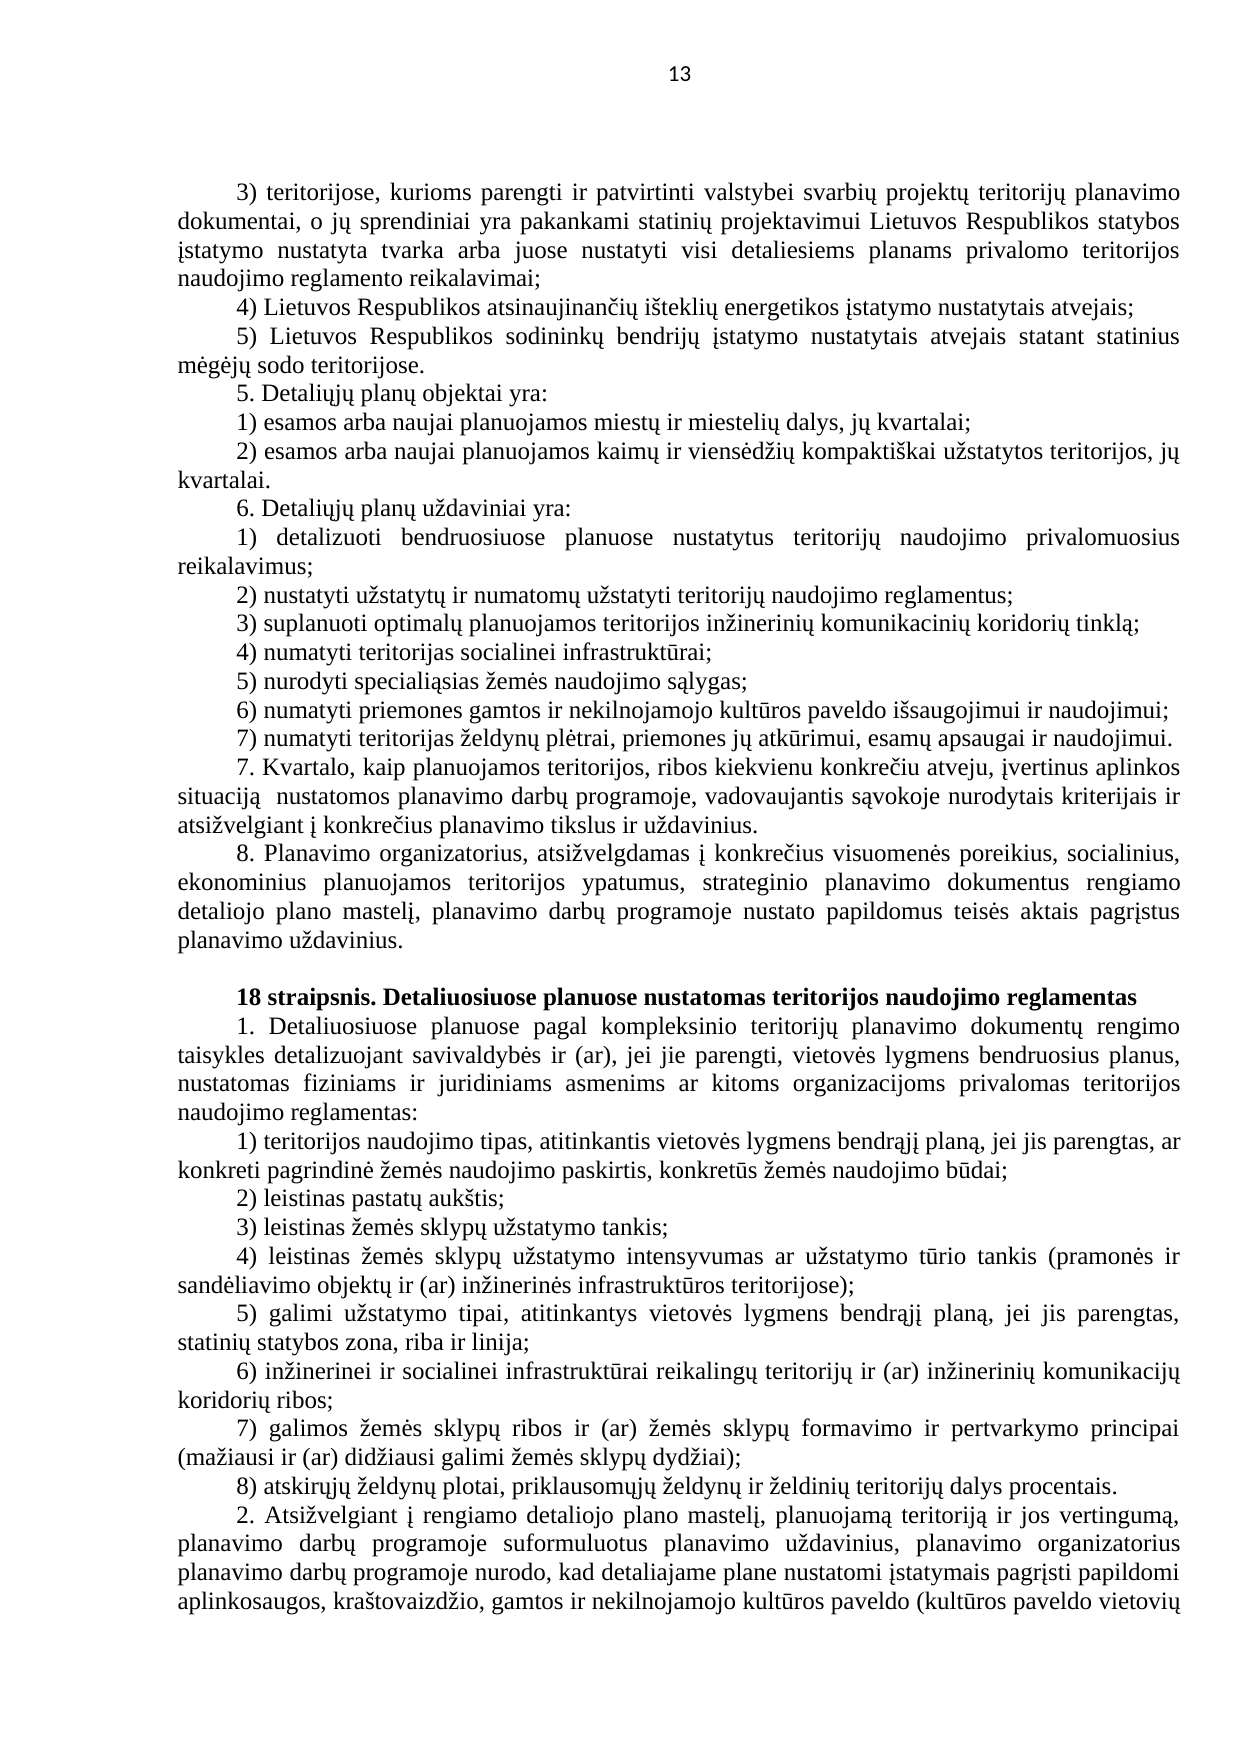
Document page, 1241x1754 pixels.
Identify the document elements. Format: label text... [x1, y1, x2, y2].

text 3) suplanuoti optimalų planuojamos teritorijos inžinerinių komunikacinių koridorių tinklą; [177, 608, 1181, 637]
text 7) galimos žemės sklypų ribos ir (ar) žemės sklypų formavimo ir pertvarkymo principai (mažiausi ir (ar) didžiausi galimi žemės sklypų dydžiai); [177, 1413, 1181, 1471]
text 1. Detaliuosiuose planuose pagal kompleksinio teritorijų planavimo dokumentų rengimo taisykles detalizuojant savivaldybės ir (ar), jei jie parengti, vietovės lygmens bendruosius planus, nustatomas fiziniams ir juridiniams asmenims ar kitoms organizacijoms privalomas teritorijos naudojimo reglamentas: [177, 1011, 1181, 1126]
text 18 straipsnis. Detaliuosiuose planuose nustatomas teritorijos naudojimo reglamentas [177, 982, 1181, 1011]
text 5) nurodyti specialiąsias žemės naudojimo sąlygas; [177, 666, 1181, 695]
text 7. Kvartalo, kaip planuojamos teritorijos, ribos kiekvienu konkrečiu atveju, įvertinus aplinkos situaciją nustatomos planavimo darbų programoje, vadovaujantis sąvokoje nurodytais kriterijais ir atsižvelgiant į konkrečius planavimo tikslus ir uždavinius. [177, 752, 1181, 838]
text 1) esamos arba naujai planuojamos miestų ir miestelių dalys, jų kvartalai; [177, 407, 1181, 436]
text 4) leistinas žemės sklypų užstatymo intensyvumas ar užstatymo tūrio tankis (pramonės ir sandėliavimo objektų ir (ar) inžinerinės infrastruktūros teritorijose); [177, 1241, 1181, 1298]
text 4) numatyti teritorijas socialinei infrastruktūrai; [177, 637, 1181, 666]
text 1) detalizuoti bendruosiuose planuose nustatytus teritorijų naudojimo privalomuosius reikalavimus; [177, 522, 1181, 580]
text 6. Detaliųjų planų uždaviniai yra: [177, 493, 1181, 522]
text 6) numatyti priemones gamtos ir nekilnojamojo kultūros paveldo išsaugojimui ir naudojimui; [177, 695, 1181, 723]
text 5) galimi užstatymo tipai, atitinkantys vietovės lygmens bendrąjį planą, jei jis parengtas, statinių statybos zona, riba ir linija; [177, 1298, 1181, 1356]
text 7) numatyti teritorijas želdynų plėtrai, priemones jų atkūrimui, esamų apsaugai ir naudojimui. [177, 723, 1181, 752]
text 5) Lietuvos Respublikos sodininkų bendrijų įstatymo nustatytais atvejais statant statinius mėgėjų sodo teritorijose. [177, 321, 1181, 378]
text 2) leistinas pastatų aukštis; [177, 1183, 1181, 1212]
text 3) leistinas žemės sklypų užstatymo tankis; [177, 1212, 1181, 1241]
text 6) inžinerinei ir socialinei infrastruktūrai reikalingų teritorijų ir (ar) inžinerinių komunikacijų koridorių ribos; [177, 1356, 1181, 1413]
text 3) teritorijose, kurioms parengti ir patvirtinti valstybei svarbių projektų teritorijų planavimo dokumentai, o jų sprendiniai yra pakankami statinių projektavimui Lietuvos Respublikos statybos įstatymo nustatyta tvarka arba juose nustatyti visi detaliesiems planams privalomo teritorijos naudojimo reglamento reikalavimai; [177, 177, 1181, 292]
text 1) teritorijos naudojimo tipas, atitinkantis vietovės lygmens bendrąjį planą, jei jis parengtas, ar konkreti pagrindinė žemės naudojimo paskirtis, konkretūs žemės naudojimo būdai; [177, 1126, 1181, 1183]
text 5. Detaliųjų planų objektai yra: [177, 378, 1181, 407]
text 2) esamos arba naujai planuojamos kaimų ir viensėdžių kompaktiškai užstatytos teritorijos, jų kvartalai. [177, 436, 1181, 493]
text 8) atskirųjų želdynų plotai, priklausomųjų želdynų ir želdinių teritorijų dalys procentais. [177, 1471, 1181, 1500]
text 8. Planavimo organizatorius, atsižvelgdamas į konkrečius visuomenės poreikius, socialinius, ekonominius planuojamos teritorijos ypatumus, strateginio planavimo dokumentus rengiamo detaliojo plano mastelį, planavimo darbų programoje nustato papildomus teisės aktais pagrįstus planavimo uždavinius. [177, 838, 1181, 953]
text 4) Lietuvos Respublikos atsinaujinančių išteklių energetikos įstatymo nustatytais atvejais; [177, 292, 1181, 321]
text 2. Atsižvelgiant į rengiamo detaliojo plano mastelį, planuojamą teritoriją ir jos vertingumą, planavimo darbų programoje suformuluotus planavimo uždavinius, planavimo organizatorius planavimo darbų programoje nurodo, kad detaliajame plane nustatomi įstatymais pagrįsti papildomi aplinkosaugos, kraštovaizdžio, gamtos ir nekilnojamojo kultūros paveldo (kultūros paveldo vietovių [177, 1500, 1181, 1615]
text 2) nustatyti užstatytų ir numatomų užstatyti teritorijų naudojimo reglamentus; [177, 580, 1181, 608]
